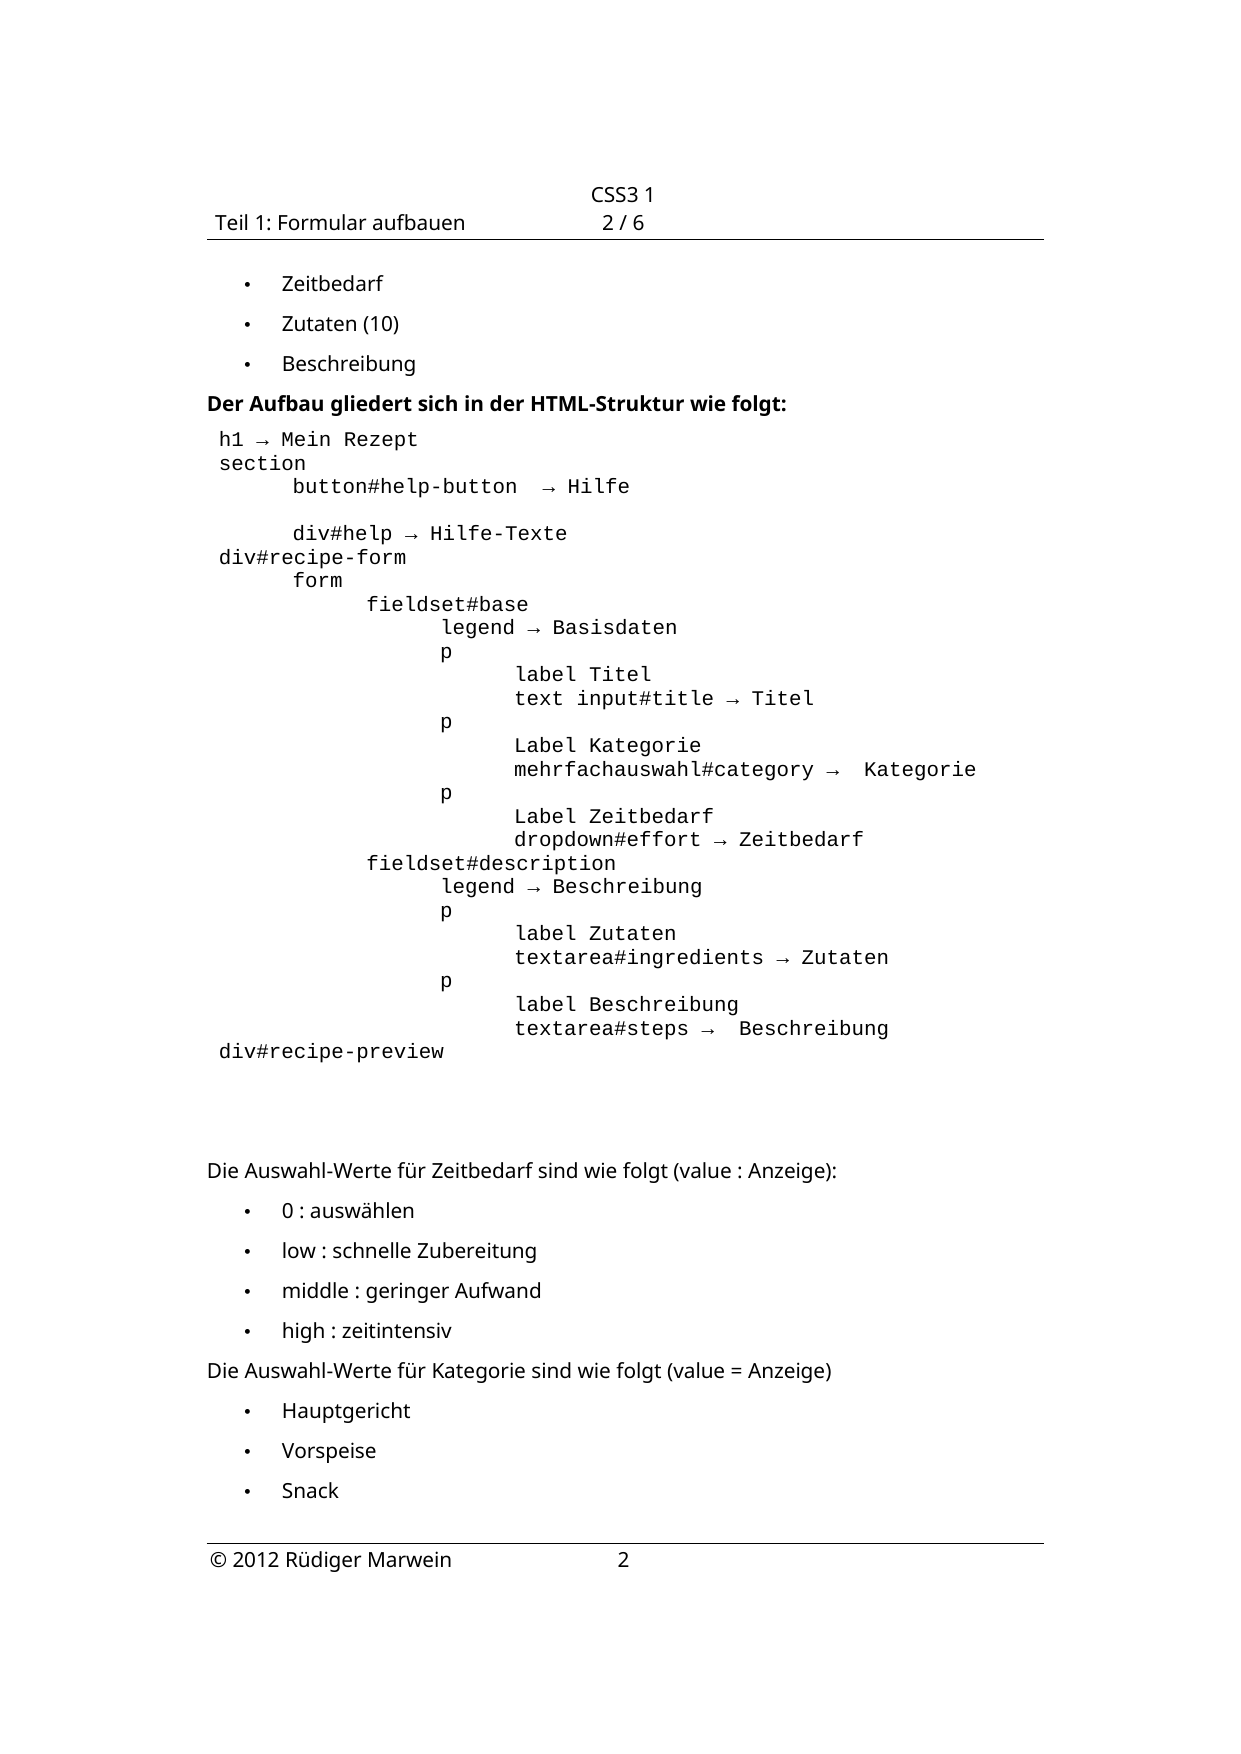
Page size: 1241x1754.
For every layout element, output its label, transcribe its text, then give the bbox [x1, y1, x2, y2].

list high : zeitintensiv [244, 1316, 1044, 1345]
text textarea#steps → Beschreibung [218, 1018, 1044, 1041]
list Vorspeise [244, 1436, 1044, 1465]
list low : schnelle Zubereitung [244, 1236, 1044, 1265]
text label Zutaten [218, 923, 1044, 947]
text p [218, 971, 1044, 994]
text div#recipe-form [218, 547, 1044, 570]
list Hauptgericht [244, 1396, 1044, 1425]
text label Beschreibung [218, 994, 1044, 1018]
text p [218, 900, 1044, 923]
text dropdown#effort → Zeitbedarf [218, 829, 1044, 853]
text legend → Beschreibung [218, 876, 1044, 900]
text Label Zeitbedarf [218, 806, 1044, 829]
text fieldset#base [218, 594, 1044, 617]
text mehrfachauswahl#category → Kategorie [218, 759, 1044, 782]
text form [218, 570, 1044, 594]
text label Titel [218, 664, 1044, 688]
text text input#title → Titel [218, 688, 1044, 712]
list Snack [244, 1476, 1044, 1505]
text Die Auswahl-Werte für Zeitbedarf sind wie folgt (value : Anzeige): [207, 1156, 1044, 1185]
text p [218, 712, 1044, 735]
text h1 → Mein Rezept [218, 429, 1044, 453]
list Beschreibung [244, 349, 1044, 377]
text Label Kategorie [218, 735, 1044, 759]
list middle : geringer Aufwand [244, 1276, 1044, 1305]
text div#recipe-preview [218, 1041, 1044, 1065]
text Die Auswahl-Werte für Kategorie sind wie folgt (value = Anzeige) [207, 1356, 1044, 1385]
text button#help-button → Hilfe [218, 476, 1044, 500]
text Der Aufbau gliedert sich in der HTML-Struktur wie folgt: [207, 389, 1044, 417]
list Zutaten (10) [244, 309, 1044, 337]
text fieldset#description [218, 853, 1044, 876]
text p [218, 782, 1044, 806]
list Zeitbedarf [244, 269, 1044, 297]
text legend → Basisdaten [218, 617, 1044, 641]
text section [218, 453, 1044, 476]
text textarea#ingredients → Zutaten [218, 947, 1044, 971]
list 0 : auswählen [244, 1196, 1044, 1225]
text p [218, 641, 1044, 664]
text div#help → Hilfe-Texte [218, 523, 1044, 547]
